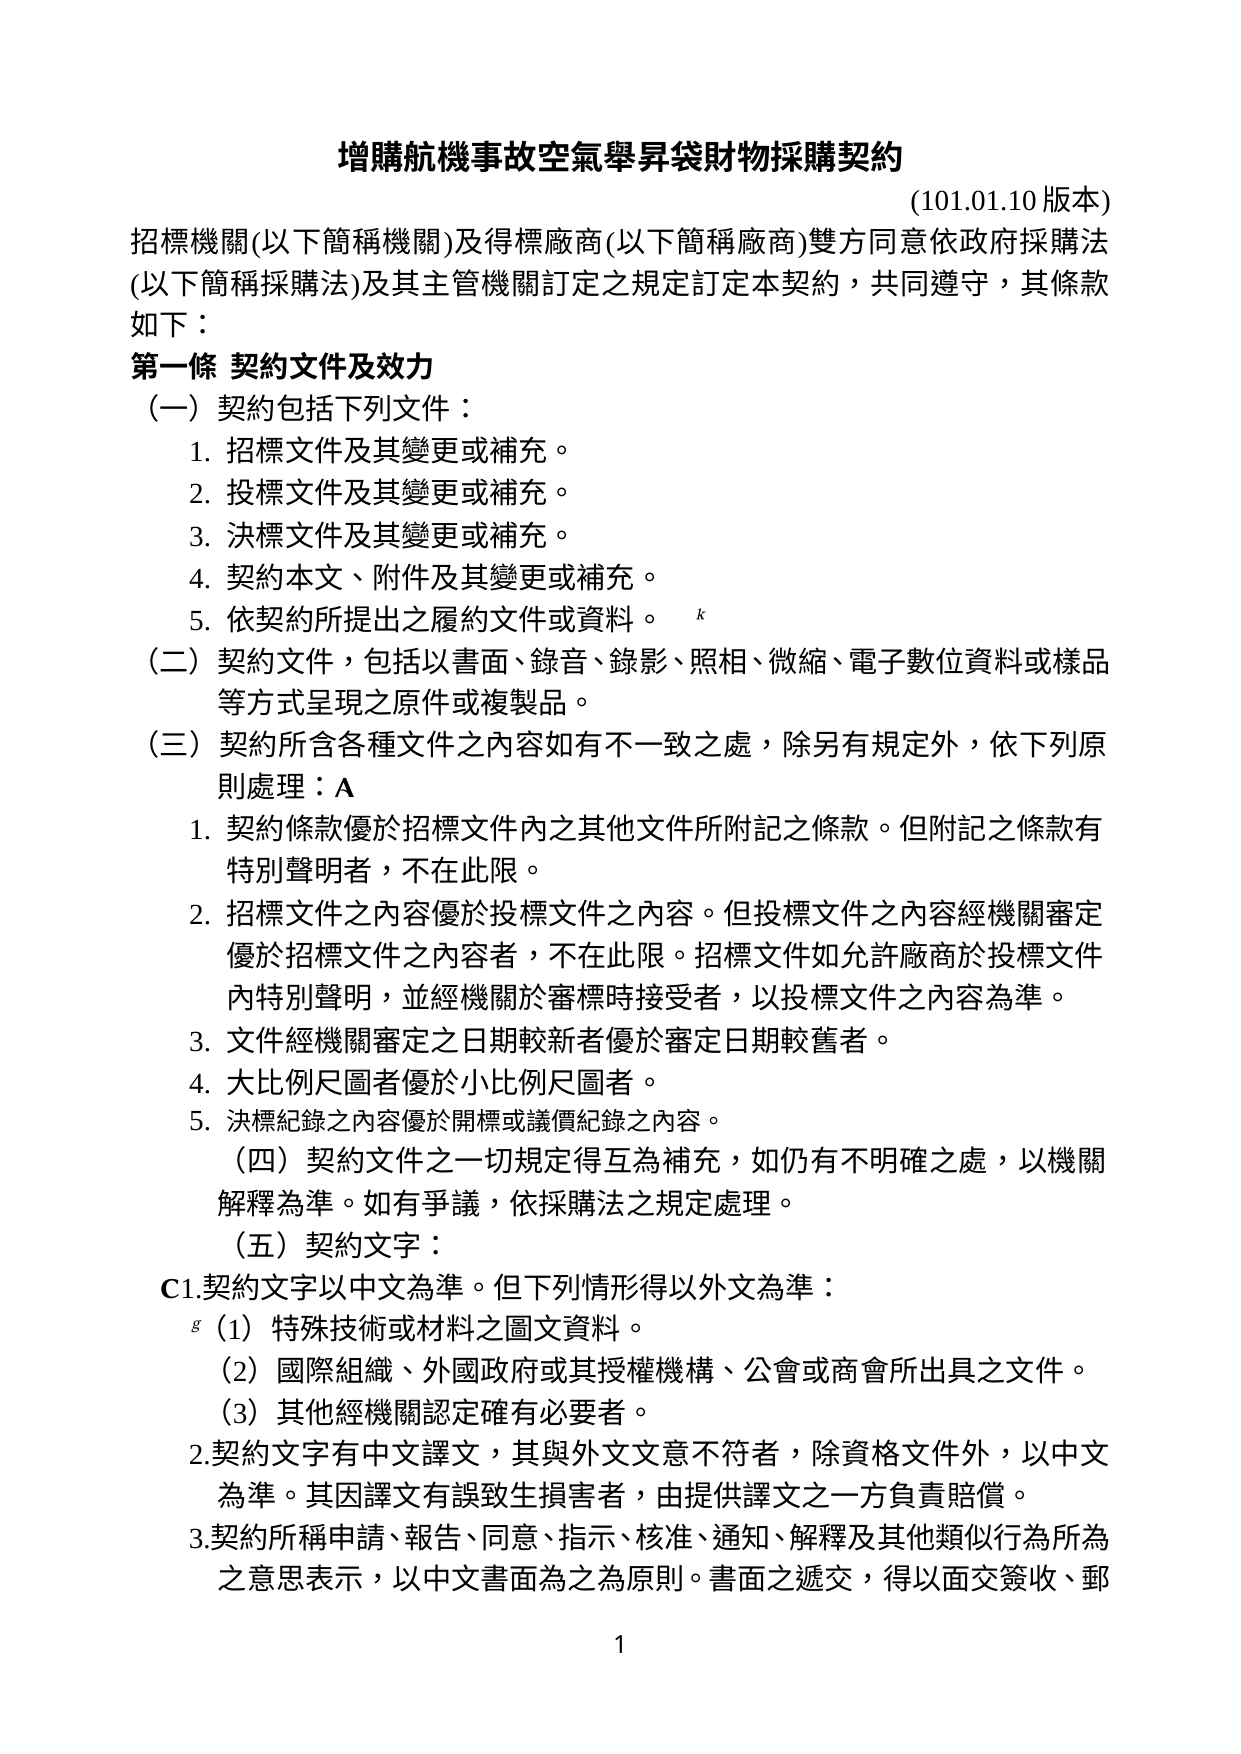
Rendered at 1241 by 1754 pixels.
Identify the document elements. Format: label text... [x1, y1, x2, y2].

list 招標文件及其變更或補充。 [189, 427, 1110, 470]
list 決標文件及其變更或補充。 [189, 512, 1110, 554]
text （2）國際組織、外國政府或其授權機構、公會或商會所出具之文件。 [189, 1348, 1110, 1390]
text 3.契約所稱申請、報告、同意、指示、核准、通知、解釋及其他類似行為所為之意思表示，以中文書面為之為原則。書面之遞交，得以面交簽收、郵 [188, 1515, 1110, 1598]
list 投標文件及其變更或補充。 [189, 470, 1110, 512]
list （四）契約文件之一切規定得互為補充，如仍有不明確之處，以機關解釋為準。如有爭議，依採購法之規定處理。 [130, 1138, 1110, 1222]
text 第一條 契約文件及效力 [130, 344, 1110, 386]
text 2.契約文字有中文譯文，其與外文文意不符者，除資格文件外，以中文為準。其因譯文有誤致生損害者，由提供譯文之一方負責賠償。 [188, 1431, 1110, 1515]
list 契約本文、附件及其變更或補充。 [189, 554, 1110, 597]
list 文件經機關審定之日期較新者優於審定日期較舊者。 [189, 1017, 1104, 1059]
text 1.契約文字以中文為準。但下列情形得以外文為準： [159, 1265, 1110, 1306]
text 增購航機事故空氣舉昇袋財物採購契約 [130, 136, 1110, 177]
list 依契約所提出之履約文件或資料。 [189, 597, 1110, 639]
list 決標紀錄之內容優於開標或議價紀錄之內容。 [189, 1102, 1104, 1138]
text （3）其他經機關認定確有必要者。 [189, 1390, 1110, 1431]
text （1）特殊技術或材料之圖文資料。 [189, 1306, 1110, 1348]
list 契約條款優於招標文件內之其他文件所附記之條款。但附記之條款有特別聲明者，不在此限。 [189, 806, 1104, 890]
list 大比例尺圖者優於小比例尺圖者。 [189, 1059, 1104, 1102]
text (101.01.10版本) [130, 177, 1110, 219]
text （一）契約包括下列文件： [130, 386, 1110, 427]
text （三）契約所含各種文件之內容如有不一致之處，除另有規定外，依下列原則處理： [130, 722, 1110, 806]
list （五）契約文字： [130, 1222, 1110, 1265]
list 招標文件之內容優於投標文件之內容。但投標文件之內容經機關審定優於招標文件之內容者，不在此限。招標文件如允許廠商於投標文件內特別聲明，並經機關於審標時接受者，以投標文件之內容為準。 [189, 890, 1104, 1017]
text 招標機關(以下簡稱機關)及得標廠商(以下簡稱廠商)雙方同意依政府採購法(以下簡稱採購法)及其主管機關訂定之規定訂定本契約，共同遵守，其條款如下： [130, 219, 1110, 344]
text （二）契約文件，包括以書面、錄音、錄影、照相、微縮、電子數位資料或樣品等方式呈現之原件或複製品。 [130, 639, 1110, 722]
